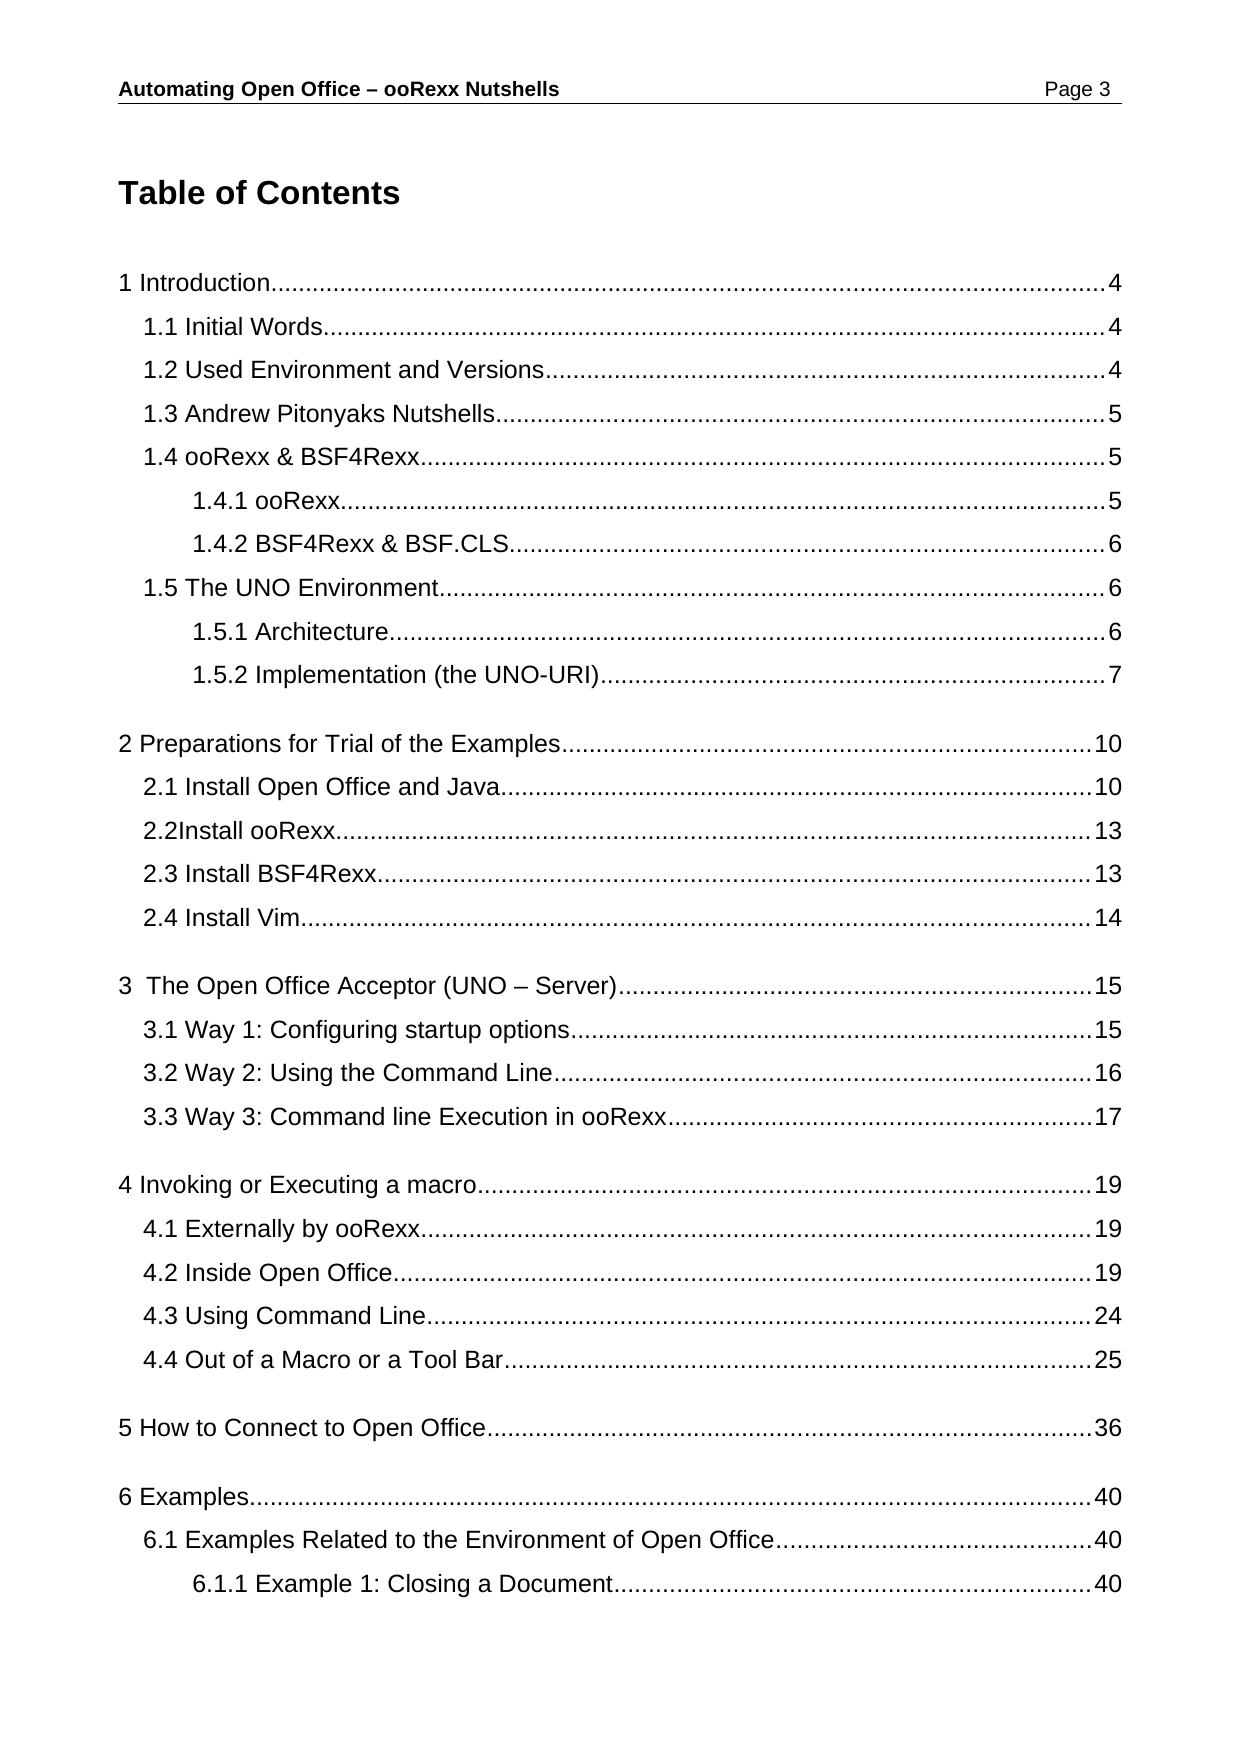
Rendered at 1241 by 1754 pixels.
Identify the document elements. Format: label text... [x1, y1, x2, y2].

text 1.5.1 Architecture 6 [192, 616, 1122, 645]
text 3.3 Way 3: Command line Execution in ooRexx 17 [143, 1102, 1122, 1131]
text 3.2 Way 2: Using the Command Line 16 [143, 1058, 1122, 1087]
text 6 Examples 40 [118, 1482, 1122, 1511]
text 1 Introduction 4 [118, 268, 1122, 297]
text 5 How to Connect to Open Office 36 [118, 1413, 1122, 1442]
text 3 The Open Office Acceptor (UNO – Server) 15 [118, 971, 1122, 1000]
text 4.1 Externally by ooRexx 19 [143, 1214, 1122, 1243]
text 2.3 Install BSF4Rexx 13 [143, 859, 1122, 888]
text 4.3 Using Command Line 24 [143, 1301, 1122, 1330]
text 1.2 Used Environment and Versions 4 [143, 355, 1122, 384]
text 1.5 The UNO Environment 6 [143, 573, 1122, 602]
text 2.1 Install Open Office and Java 10 [143, 772, 1122, 801]
text 1.4.1 ooRexx 5 [192, 486, 1122, 515]
text 4.4 Out of a Macro or a Tool Bar 25 [143, 1344, 1122, 1373]
text 1.5.2 Implementation (the UNO-URI) 7 [192, 660, 1122, 689]
text 2.2Install ooRexx 13 [143, 816, 1122, 844]
text 2.4 Install Vim 14 [143, 903, 1122, 932]
text 4.2 Inside Open Office 19 [143, 1257, 1122, 1286]
text 2 Preparations for Trial of the Examples 10 [118, 728, 1122, 757]
text 1.1 Initial Words 4 [143, 312, 1122, 341]
subtitle Table of Contents [118, 173, 1122, 211]
text 6.1.1 Example 1: Closing a Document 40 [192, 1569, 1122, 1598]
text 3.1 Way 1: Configuring startup options 15 [143, 1015, 1122, 1044]
text 1.4 ooRexx & BSF4Rexx 5 [143, 442, 1122, 471]
text 1.3 Andrew Pitonyaks Nutshells 5 [143, 399, 1122, 428]
text 1.4.2 BSF4Rexx & BSF.CLS 6 [192, 529, 1122, 558]
text 6.1 Examples Related to the Environment of Open Office 40 [143, 1525, 1122, 1554]
text 4 Invoking or Executing a macro 19 [118, 1170, 1122, 1199]
